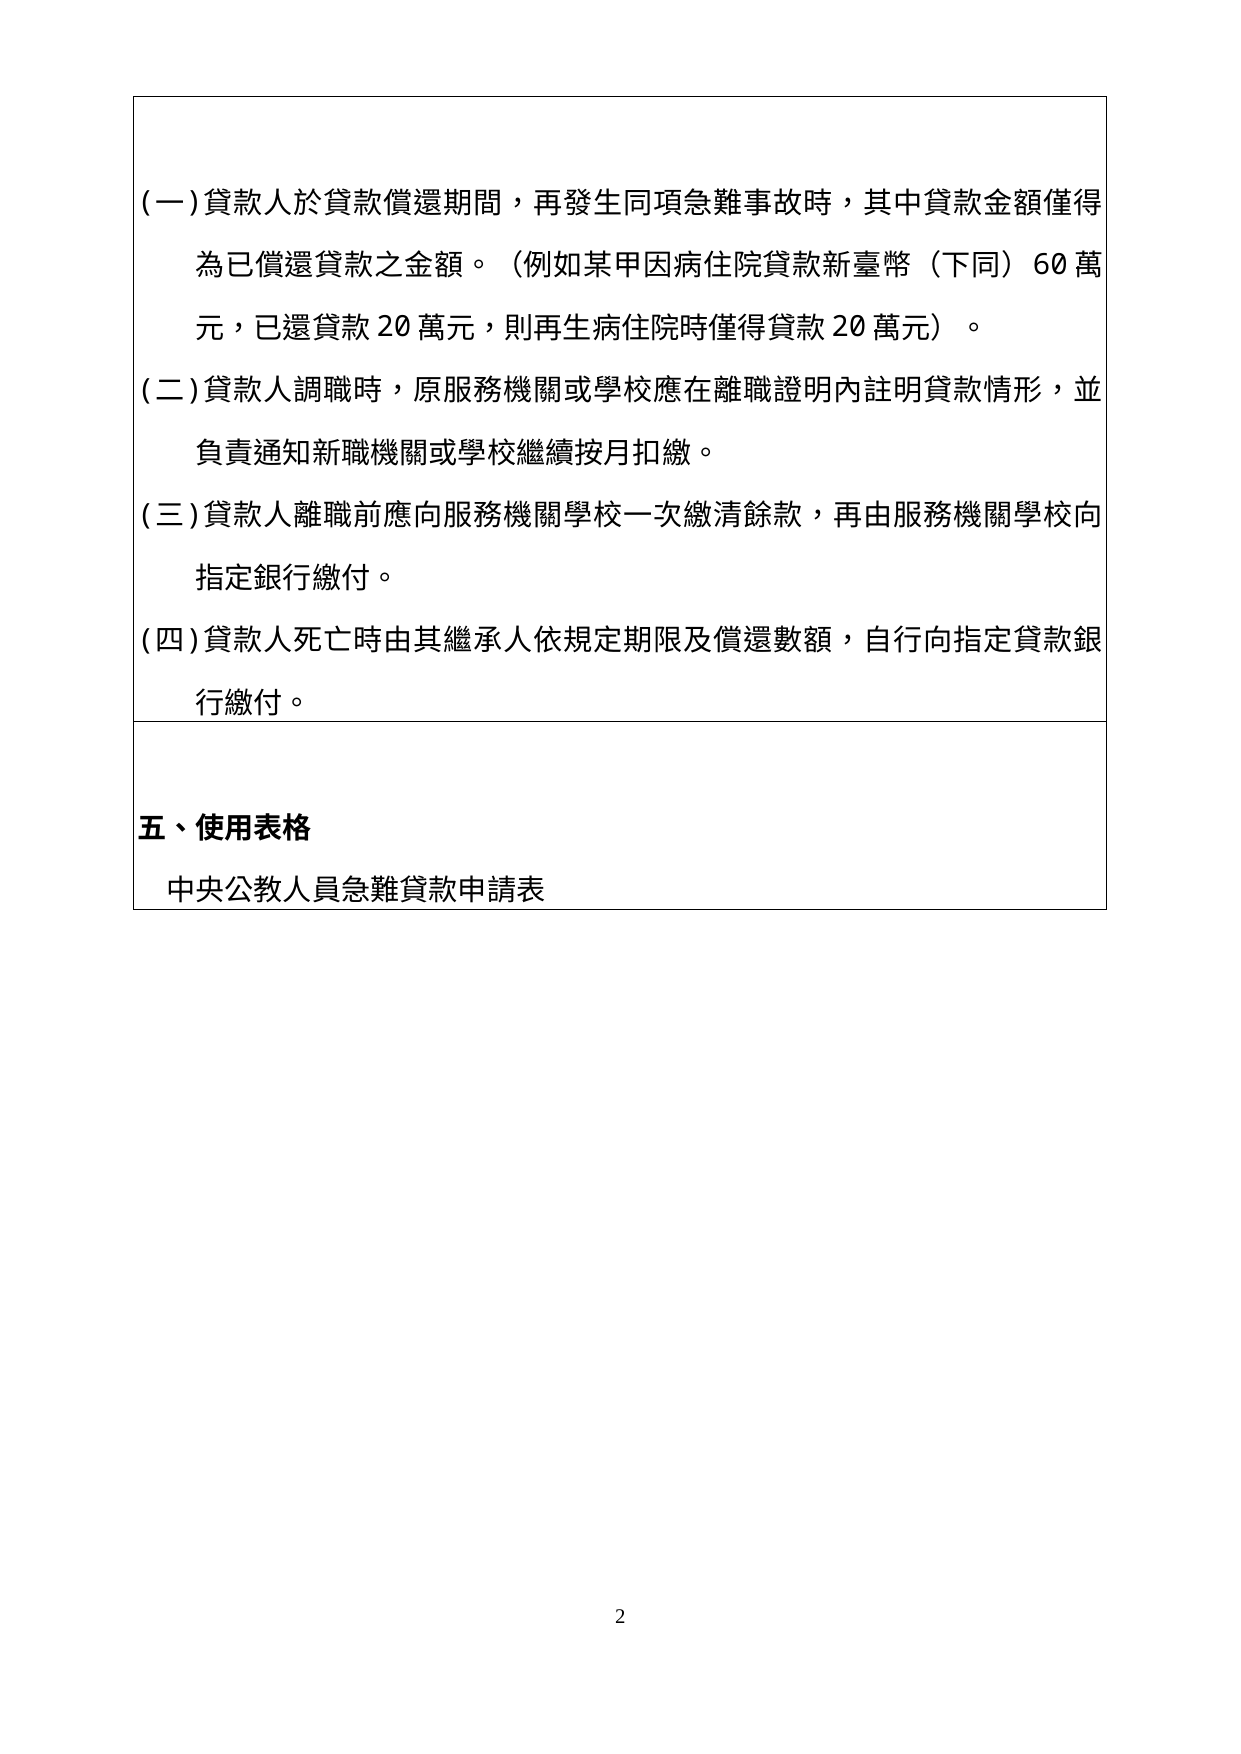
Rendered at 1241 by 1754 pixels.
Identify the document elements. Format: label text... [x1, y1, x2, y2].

table_cell 五、使用表格 中央公教人員急難貸款申請表 [134, 722, 1106, 909]
table_cell (一)貸款人於貸款償還期間，再發生同項急難事故時，其中貸款金額僅得為已償還貸款之金額。（例如某甲因病住院貸款新臺幣（下同）60萬元，已還貸款20萬元，則再生病住院時僅得貸款20萬元）。 (二)貸款人調職時，原服務機關或學校應在離職證明內註明貸款情形，並負責通知新職機關或學校繼續按月扣繳。 (三)貸款人離職前應向服務機關學校一次繳清餘款，再由服務機關學校向指定銀行繳付。 (四)貸款人死亡時由其繼承人依規定期限及償還數額，自行向指定貸款銀行繳付。 [134, 97, 1106, 721]
